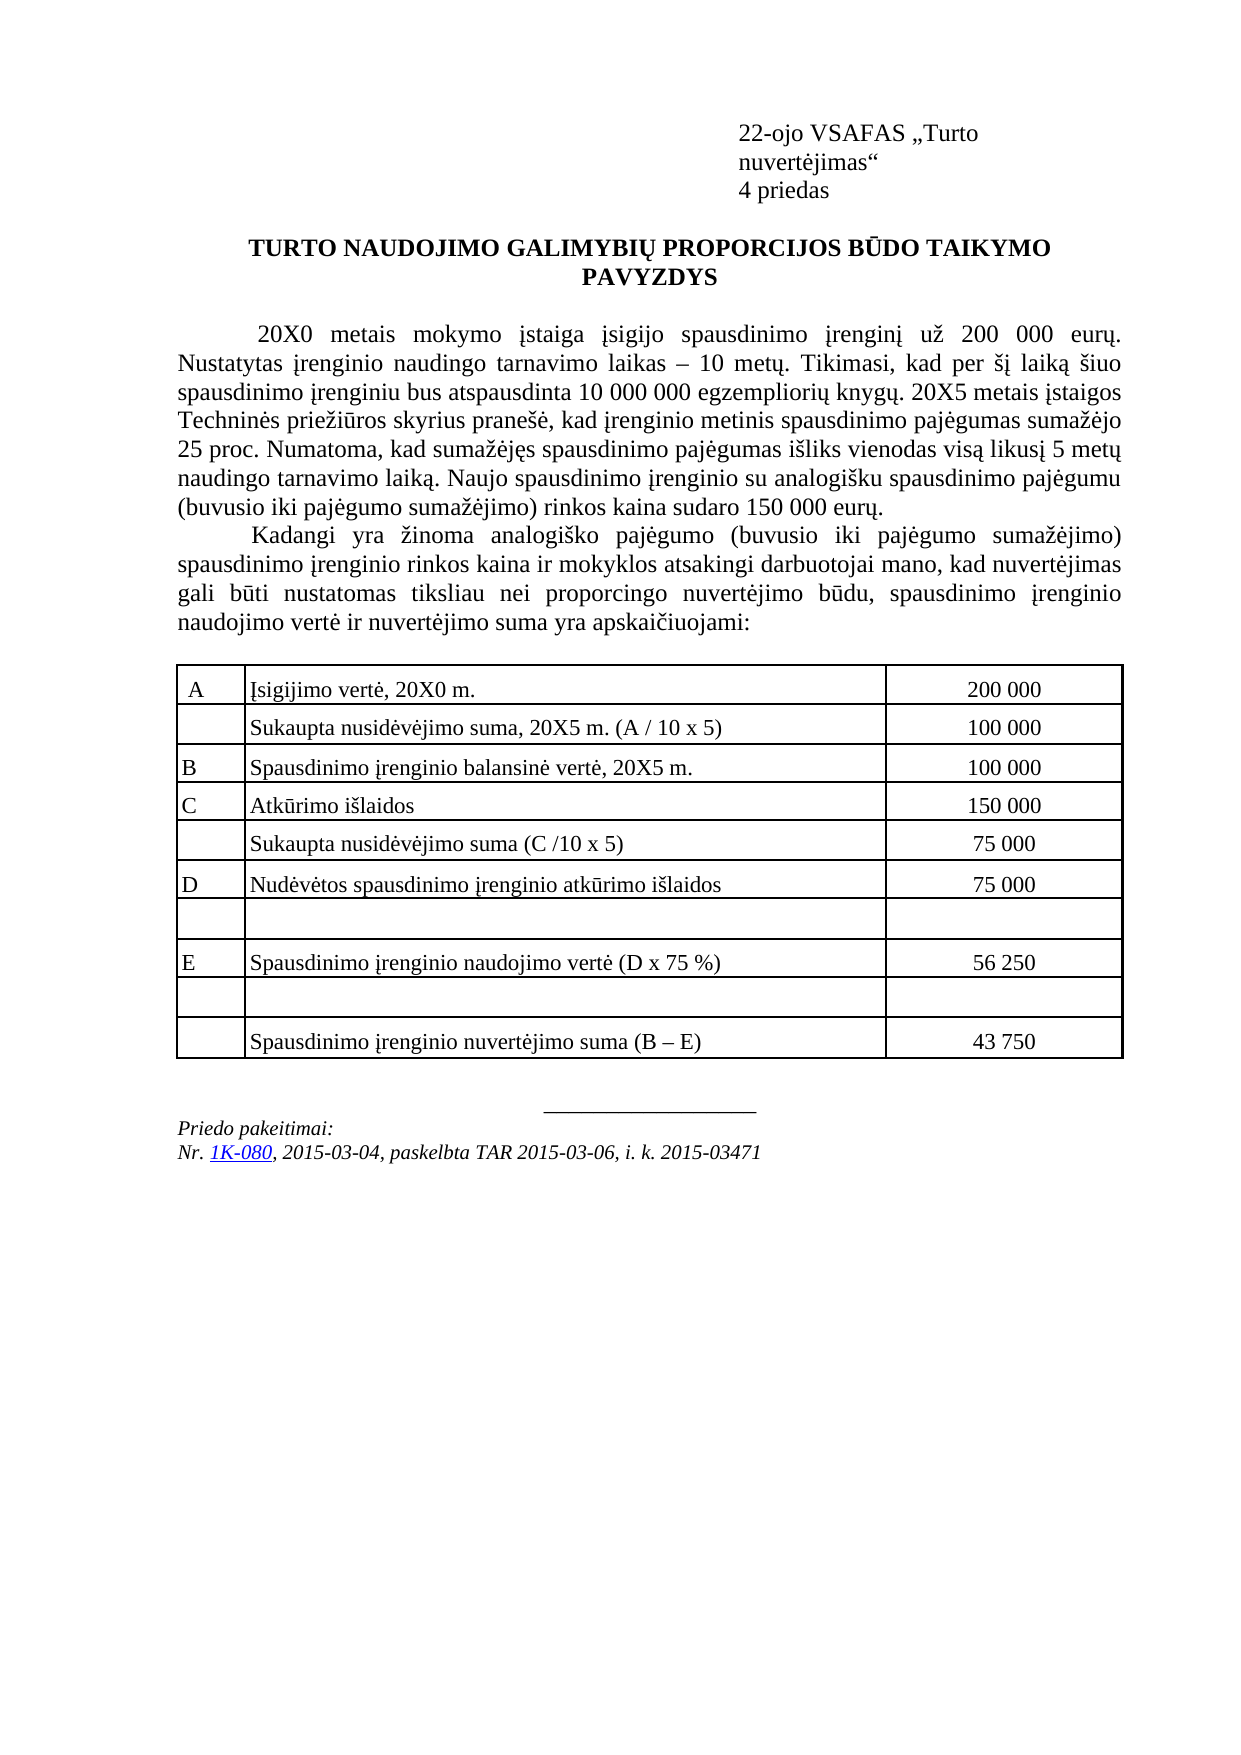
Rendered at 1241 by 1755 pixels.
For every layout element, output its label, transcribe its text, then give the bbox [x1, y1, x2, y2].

table_cell [178, 821, 244, 859]
table_cell 150 000 [887, 783, 1121, 819]
table_cell [178, 899, 244, 938]
table_cell [178, 705, 244, 743]
table_cell Spausdinimo įrenginio balansinė vertė, 20X5 m. [246, 745, 885, 781]
table_cell [887, 899, 1121, 938]
table_cell D [178, 861, 244, 897]
text 22-ojo VSAFAS „Turto nuvertėjimas“ [738, 118, 1122, 176]
table_cell [178, 1018, 244, 1057]
table_cell [246, 978, 885, 1016]
table_cell 75 000 [887, 821, 1121, 859]
text Kadangi yra žinoma analogiško pajėgumo (buvusio iki pajėgumo sumažėjimo) spausdinimo įrenginio rinkos kaina ir mokyklos atsakingi darbuotojai mano, kad nuvertėjimas gali būti nustatomas tiksliau nei proporcingo nuvertėjimo būdu, spausdinimo įrenginio naudojimo vertė ir nuvertėjimo suma yra apskaičiuojami: [177, 521, 1122, 636]
table_cell C [178, 783, 244, 819]
text Nr. 1K-080, 2015-03-04, paskelbta TAR 2015-03-06, i. k. 2015-03471 [177, 1140, 1122, 1164]
text _________________ [177, 1087, 1122, 1116]
table_header Įsigijimo vertė, 20X0 m. [246, 666, 885, 702]
table_cell Spausdinimo įrenginio naudojimo vertė (D x 75 %) [246, 940, 885, 976]
table_cell Sukaupta nusidėvėjimo suma (C /10 x 5) [246, 821, 885, 859]
table_cell 43 750 [887, 1018, 1121, 1057]
text Priedo pakeitimai: [177, 1116, 1122, 1140]
table_cell E [178, 940, 244, 976]
table_cell [178, 978, 244, 1016]
table_cell Nudėvėtos spausdinimo įrenginio atkūrimo išlaidos [246, 861, 885, 897]
table_cell 100 000 [887, 705, 1121, 743]
table_cell 75 000 [887, 861, 1121, 897]
text 20X0 metais mokymo įstaiga įsigijo spausdinimo įrenginį už 200 000 eurų. Nustatytas įrenginio naudingo tarnavimo laikas – 10 metų. Tikimasi, kad per šį laiką šiuo spausdinimo įrenginiu bus atspausdinta 10 000 000 egzempliorių knygų. 20X5 metais įstaigos Techninės priežiūros skyrius pranešė, kad įrenginio metinis spausdinimo pajėgumas sumažėjo 25 proc. Numatoma, kad sumažėjęs spausdinimo pajėgumas išliks vienodas visą likusį 5 metų naudingo tarnavimo laiką. Naujo spausdinimo įrenginio su analogišku spausdinimo pajėgumu (buvusio iki pajėgumo sumažėjimo) rinkos kaina sudaro 150 000 eurų. [177, 319, 1122, 521]
text TURTO NAUDOJIMO GALIMYBIŲ PROPORCIJOS BŪDO TAIKYMO PAVYZDYS [177, 233, 1122, 291]
table_cell Sukaupta nusidėvėjimo suma, 20X5 m. (A / 10 x 5) [246, 705, 885, 743]
table_cell [246, 899, 885, 938]
table_header A [178, 666, 244, 702]
table_cell B [178, 745, 244, 781]
text 4 priedas [738, 176, 1122, 204]
table_cell Spausdinimo įrenginio nuvertėjimo suma (B – E) [246, 1018, 885, 1057]
table_cell 56 250 [887, 940, 1121, 976]
table_cell [887, 978, 1121, 1016]
table_cell 100 000 [887, 745, 1121, 781]
table_cell Atkūrimo išlaidos [246, 783, 885, 819]
table_header 200 000 [887, 666, 1121, 702]
